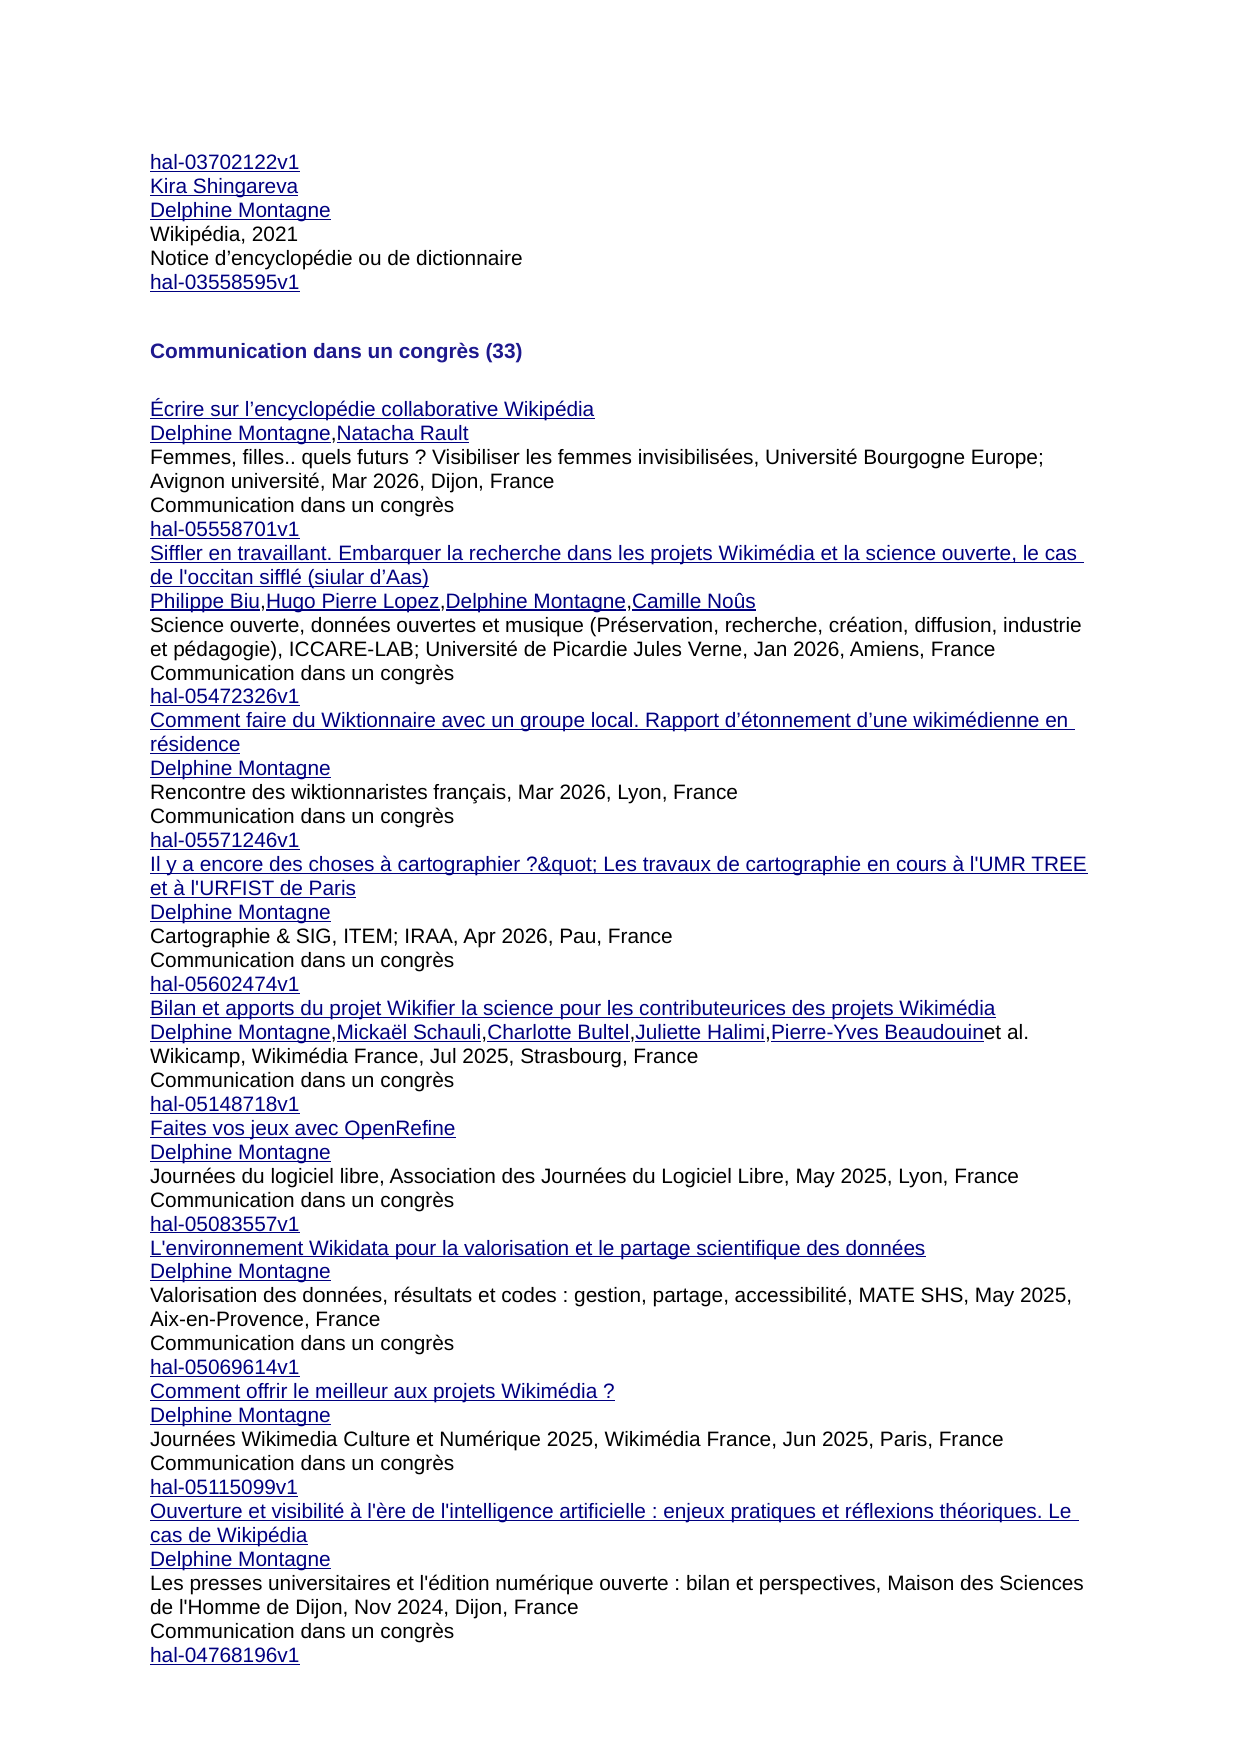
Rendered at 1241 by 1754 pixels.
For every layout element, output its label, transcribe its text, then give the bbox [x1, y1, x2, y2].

table_header hal-03702122v1 [150, 150, 1090, 174]
table_cell Bilan et apports du projet Wikifier la science pour les contributeurices des projets Wikimédia Delphine Montagne,Mickaël Schauli,Charlotte Bultel,Juliette Halimi,Pierre-Yves Beaudouinet al. Wikicamp, Wikimédia France, Jul 2025, Strasbourg, France Communication dans un congrès hal-05148718v1 [150, 996, 1090, 1116]
table_header Écrire sur l’encyclopédie collaborative Wikipédia Delphine Montagne,Natacha Rault Femmes, filles.. quels futurs ? Visibiliser les femmes invisibilisées, Université Bourgogne Europe; Avignon université, Mar 2026, Dijon, France Communication dans un congrès hal-05558701v1 [150, 397, 1090, 541]
table_cell Comment offrir le meilleur aux projets Wikimédia ? Delphine Montagne Journées Wikimedia Culture et Numérique 2025, Wikimédia France, Jun 2025, Paris, France Communication dans un congrès hal-05115099v1 [150, 1379, 1090, 1499]
table_cell Il y a encore des choses à cartographier ?&quot; Les travaux de cartographie en cours à l'UMR TREE et à l'URFIST de Paris Delphine Montagne Cartographie & SIG, ITEM; IRAA, Apr 2026, Pau, France Communication dans un congrès hal-05602474v1 [150, 852, 1090, 996]
table_cell L'environnement Wikidata pour la valorisation et le partage scientifique des données Delphine Montagne Valorisation des données, résultats et codes : gestion, partage, accessibilité, MATE SHS, May 2025, Aix-en-Provence, France Communication dans un congrès hal-05069614v1 [150, 1235, 1090, 1379]
subtitle Communication dans un congrès (33) [150, 338, 1090, 362]
table_cell Ouverture et visibilité à l'ère de l'intelligence artificielle : enjeux pratiques et réflexions théoriques. Le cas de Wikipédia Delphine Montagne Les presses universitaires et l'édition numérique ouverte : bilan et perspectives, Maison des Sciences de l'Homme de Dijon, Nov 2024, Dijon, France Communication dans un congrès hal-04768196v1 [150, 1499, 1090, 1667]
table_cell Faites vos jeux avec OpenRefine Delphine Montagne Journées du logiciel libre, Association des Journées du Logiciel Libre, May 2025, Lyon, France Communication dans un congrès hal-05083557v1 [150, 1116, 1090, 1235]
table_cell Comment faire du Wiktionnaire avec un groupe local. Rapport d’étonnement d’une wikimédienne en résidence Delphine Montagne Rencontre des wiktionnaristes français, Mar 2026, Lyon, France Communication dans un congrès hal-05571246v1 [150, 708, 1090, 852]
table_cell Siffler en travaillant. Embarquer la recherche dans les projets Wikimédia et la science ouverte, le cas de l'occitan sifflé (siular d’Aas) Philippe Biu,Hugo Pierre Lopez,Delphine Montagne,Camille Noûs Science ouverte, données ouvertes et musique (Préservation, recherche, création, diffusion, industrie et pédagogie), ICCARE-LAB; Université de Picardie Jules Verne, Jan 2026, Amiens, France Communication dans un congrès hal-05472326v1 [150, 541, 1090, 708]
table_cell Kira Shingareva Delphine Montagne Wikipédia, 2021 Notice d’encyclopédie ou de dictionnaire hal-03558595v1 [150, 174, 1090, 294]
